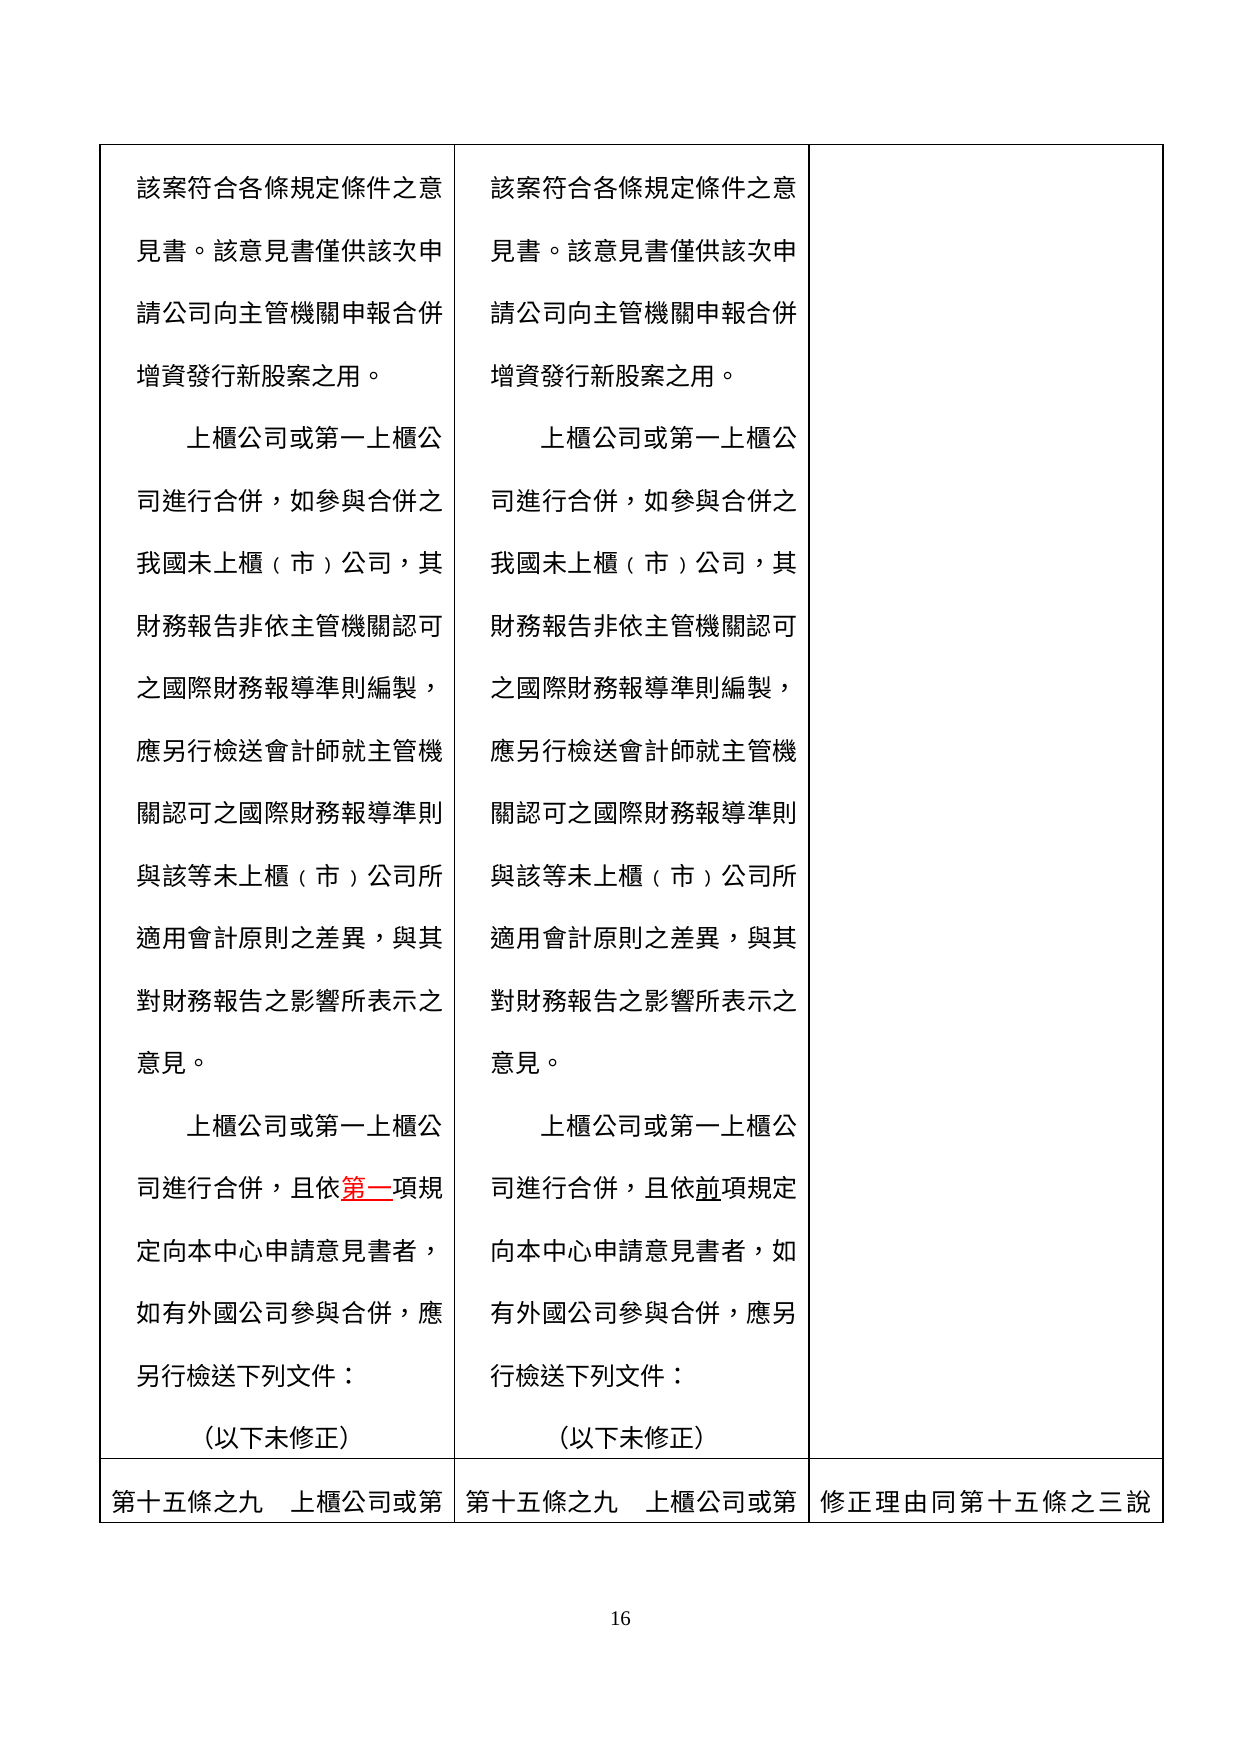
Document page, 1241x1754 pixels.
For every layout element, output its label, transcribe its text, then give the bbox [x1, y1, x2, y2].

table_cell 該案符合各條規定條件之意見書。該意見書僅供該次申請公司向主管機關申報合併增資發行新股案之用。 上櫃公司或第一上櫃公司進行合併，如參與合併之我國未上櫃﹙市﹚公司，其財務報告非依主管機關認可之國際財務報導準則編製，應另行檢送會計師就主管機關認可之國際財務報導準則與該等未上櫃﹙市﹚公司所適用會計原則之差異，與其對財務報告之影響所表示之意見。 上櫃公司或第一上櫃公司進行合併，且依前項規定向本中心申請意見書者，如有外國公司參與合併，應另行檢送下列文件： （以下未修正） [455, 145, 808, 1457]
table_cell 第十五條之九 上櫃公司或第 [455, 1459, 808, 1522]
table_cell 修正理由同第十五條之三說 [810, 1459, 1162, 1522]
table_cell 第十五條之九 上櫃公司或第 [101, 1459, 454, 1522]
table_cell 該案符合各條規定條件之意見書。該意見書僅供該次申請公司向主管機關申報合併增資發行新股案之用。 上櫃公司或第一上櫃公司進行合併，如參與合併之我國未上櫃﹙市﹚公司，其財務報告非依主管機關認可之國際財務報導準則編製，應另行檢送會計師就主管機關認可之國際財務報導準則與該等未上櫃﹙市﹚公司所適用會計原則之差異，與其對財務報告之影響所表示之意見。 上櫃公司或第一上櫃公司進行合併，且依第一項規定向本中心申請意見書者，如有外國公司參與合併，應另行檢送下列文件： （以下未修正） [101, 145, 454, 1457]
table_cell [810, 145, 1162, 1457]
